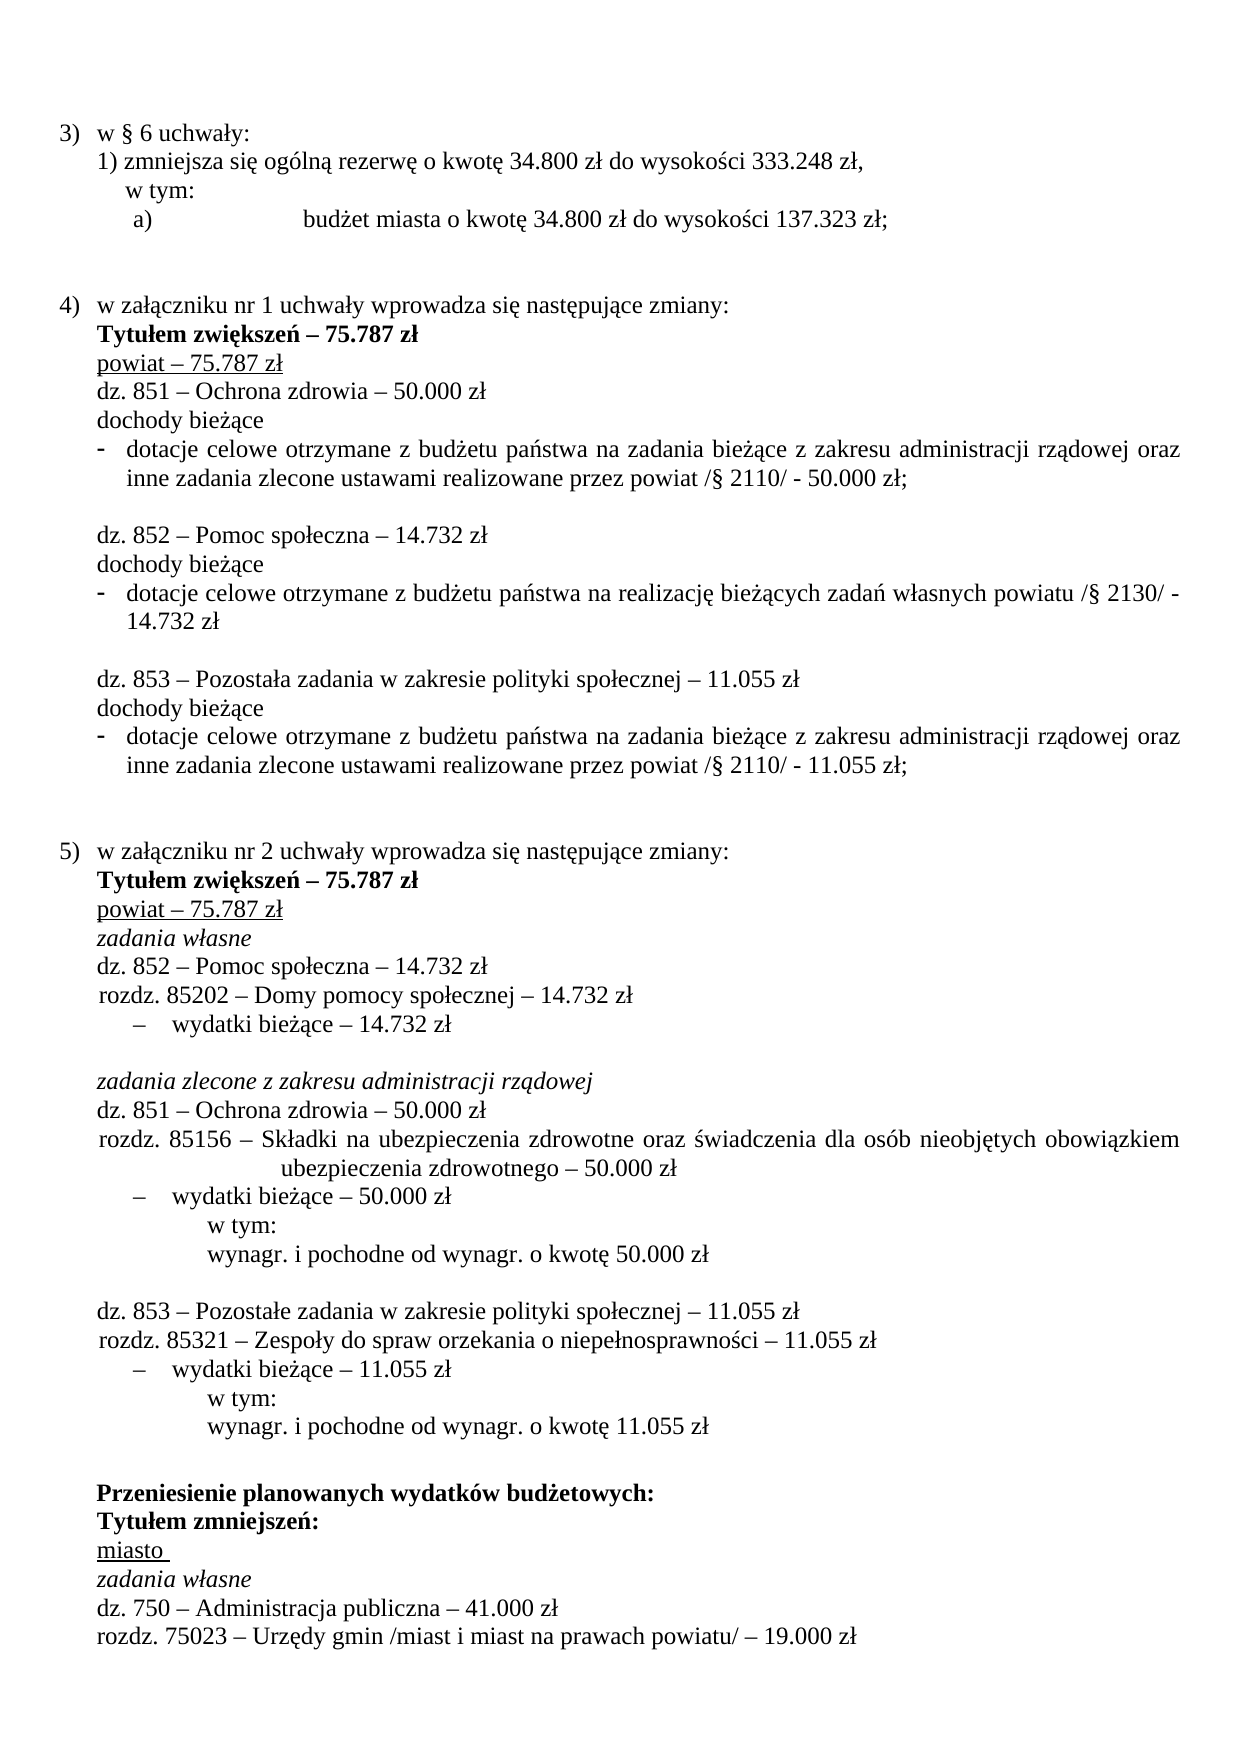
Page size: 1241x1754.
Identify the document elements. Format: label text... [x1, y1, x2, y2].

text dz. 851 – Ochrona zdrowia – 50.000 zł [97, 376, 1181, 405]
text miasto [97, 1535, 1181, 1564]
list w § 6 uchwały: [59, 118, 1181, 146]
text w tym: [207, 1383, 1181, 1411]
text dz. 853 – Pozostałe zadania w zakresie polityki społecznej – 11.055 zł [97, 1296, 1181, 1325]
text dochody bieżące [97, 549, 1181, 578]
text rozdz. 85321 – Zespoły do spraw orzekania o niepełnosprawności – 11.055 zł [98, 1325, 1181, 1354]
text dochody bieżące [97, 693, 1181, 721]
text 1) zmniejsza się ogólną rezerwę o kwotę 34.800 zł do wysokości 333.248 zł, [97, 146, 1181, 175]
text zadania własne [59, 923, 1181, 951]
list w załączniku nr 2 uchwały wprowadza się następujące zmiany: [59, 836, 1181, 865]
text dz. 852 – Pomoc społeczna – 14.732 zł [97, 520, 1181, 549]
list w załączniku nr 1 uchwały wprowadza się następujące zmiany: [59, 290, 1181, 319]
list dotacje celowe otrzymane z budżetu państwa na zadania bieżące z zakresu administracji rządowej oraz inne zadania zlecone ustawami realizowane przez powiat /§ 2110/ - 50.000 zł; [97, 434, 1181, 491]
list dotacje celowe otrzymane z budżetu państwa na realizację bieżących zadań własnych powiatu /§ 2130/ - 14.732 zł [97, 578, 1181, 635]
text wynagr. i pochodne od wynagr. o kwotę 11.055 zł [207, 1411, 1181, 1440]
text zadania zlecone z zakresu administracji rządowej [59, 1066, 1181, 1095]
text Tytułem zmniejszeń: [97, 1506, 1181, 1535]
text zadania własne [97, 1564, 1181, 1593]
text rozdz. 85202 – Domy pomocy społecznej – 14.732 zł [98, 980, 1181, 1009]
list wydatki bieżące – 11.055 zł [133, 1354, 1181, 1383]
list dotacje celowe otrzymane z budżetu państwa na zadania bieżące z zakresu administracji rządowej oraz inne zadania zlecone ustawami realizowane przez powiat /§ 2110/ - 11.055 zł; [97, 721, 1181, 779]
list budżet miasta o kwotę 34.800 zł do wysokości 137.323 zł; [133, 204, 1181, 233]
text rozdz. 85156 – Składki na ubezpieczenia zdrowotne oraz świadczenia dla osób nieobjętych obowiązkiem ubezpieczenia zdrowotnego – 50.000 zł [98, 1124, 1181, 1181]
text w tym: [207, 1210, 1181, 1239]
text dz. 852 – Pomoc społeczna – 14.732 zł [97, 951, 1181, 980]
text powiat – 75.787 zł [59, 348, 1181, 376]
text Tytułem zwiększeń – 75.787 zł [59, 865, 1181, 894]
text dz. 750 – Administracja publiczna – 41.000 zł [97, 1593, 1181, 1621]
text dz. 853 – Pozostała zadania w zakresie polityki społecznej – 11.055 zł [97, 664, 1181, 693]
text Przeniesienie planowanych wydatków budżetowych: [59, 1478, 1181, 1506]
text powiat – 75.787 zł [59, 894, 1181, 923]
text dochody bieżące [97, 405, 1181, 434]
text Tytułem zwiększeń – 75.787 zł [97, 319, 1181, 348]
text dz. 851 – Ochrona zdrowia – 50.000 zł [97, 1095, 1181, 1124]
list wydatki bieżące – 14.732 zł [133, 1009, 1181, 1038]
text wynagr. i pochodne od wynagr. o kwotę 50.000 zł [207, 1239, 1181, 1268]
text rozdz. 75023 – Urzędy gmin /miast i miast na prawach powiatu/ – 19.000 zł [97, 1621, 1181, 1650]
text w tym: [125, 175, 1181, 204]
list wydatki bieżące – 50.000 zł [133, 1181, 1181, 1210]
